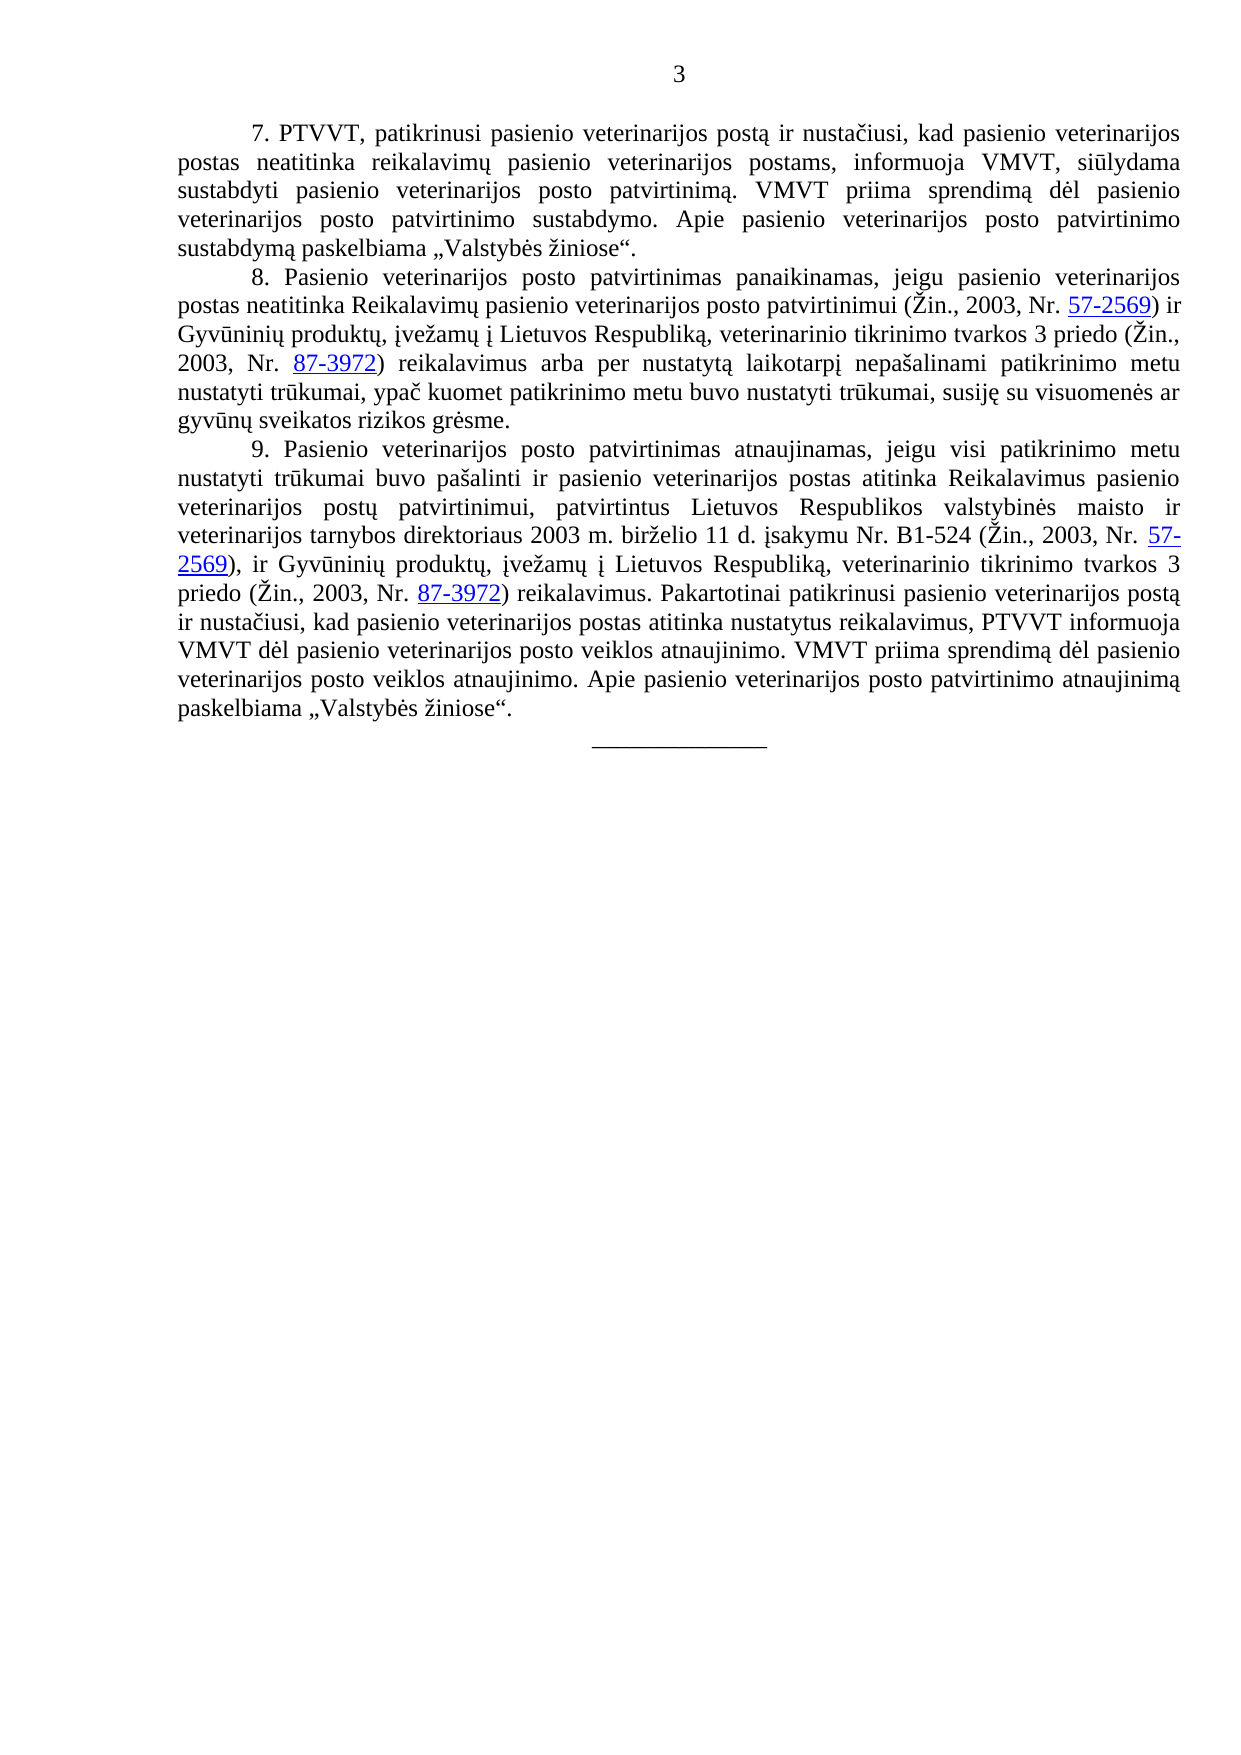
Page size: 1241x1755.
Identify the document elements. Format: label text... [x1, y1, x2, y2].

text 9. Pasienio veterinarijos posto patvirtinimas atnaujinamas, jeigu visi patikrinimo metu nustatyti trūkumai buvo pašalinti ir pasienio veterinarijos postas atitinka Reikalavimus pasienio veterinarijos postų patvirtinimui, patvirtintus Lietuvos Respublikos valstybinės maisto ir veterinarijos tarnybos direktoriaus 2003 m. birželio 11 d. įsakymu Nr. B1-524 (Žin., 2003, Nr. 57-2569), ir Gyvūninių produktų, įvežamų į Lietuvos Respubliką, veterinarinio tikrinimo tvarkos 3 priedo (Žin., 2003, Nr. 87-3972) reikalavimus. Pakartotinai patikrinusi pasienio veterinarijos postą ir nustačiusi, kad pasienio veterinarijos postas atitinka nustatytus reikalavimus, PTVVT informuoja VMVT dėl pasienio veterinarijos posto veiklos atnaujinimo. VMVT priima sprendimą dėl pasienio veterinarijos posto veiklos atnaujinimo. Apie pasienio veterinarijos posto patvirtinimo atnaujinimą paskelbiama „Valstybės žiniose“. [177, 434, 1181, 722]
text 7. PTVVT, patikrinusi pasienio veterinarijos postą ir nustačiusi, kad pasienio veterinarijos postas neatitinka reikalavimų pasienio veterinarijos postams, informuoja VMVT, siūlydama sustabdyti pasienio veterinarijos posto patvirtinimą. VMVT priima sprendimą dėl pasienio veterinarijos posto patvirtinimo sustabdymo. Apie pasienio veterinarijos posto patvirtinimo sustabdymą paskelbiama „Valstybės žiniose“. [177, 118, 1181, 262]
text 8. Pasienio veterinarijos posto patvirtinimas panaikinamas, jeigu pasienio veterinarijos postas neatitinka Reikalavimų pasienio veterinarijos posto patvirtinimui (Žin., 2003, Nr. 57-2569) ir Gyvūninių produktų, įvežamų į Lietuvos Respubliką, veterinarinio tikrinimo tvarkos 3 priedo (Žin., 2003, Nr. 87-3972) reikalavimus arba per nustatytą laikotarpį nepašalinami patikrinimo metu nustatyti trūkumai, ypač kuomet patikrinimo metu buvo nustatyti trūkumai, susiję su visuomenės ar gyvūnų sveikatos rizikos grėsme. [177, 262, 1181, 434]
text ______________ [177, 722, 1181, 751]
